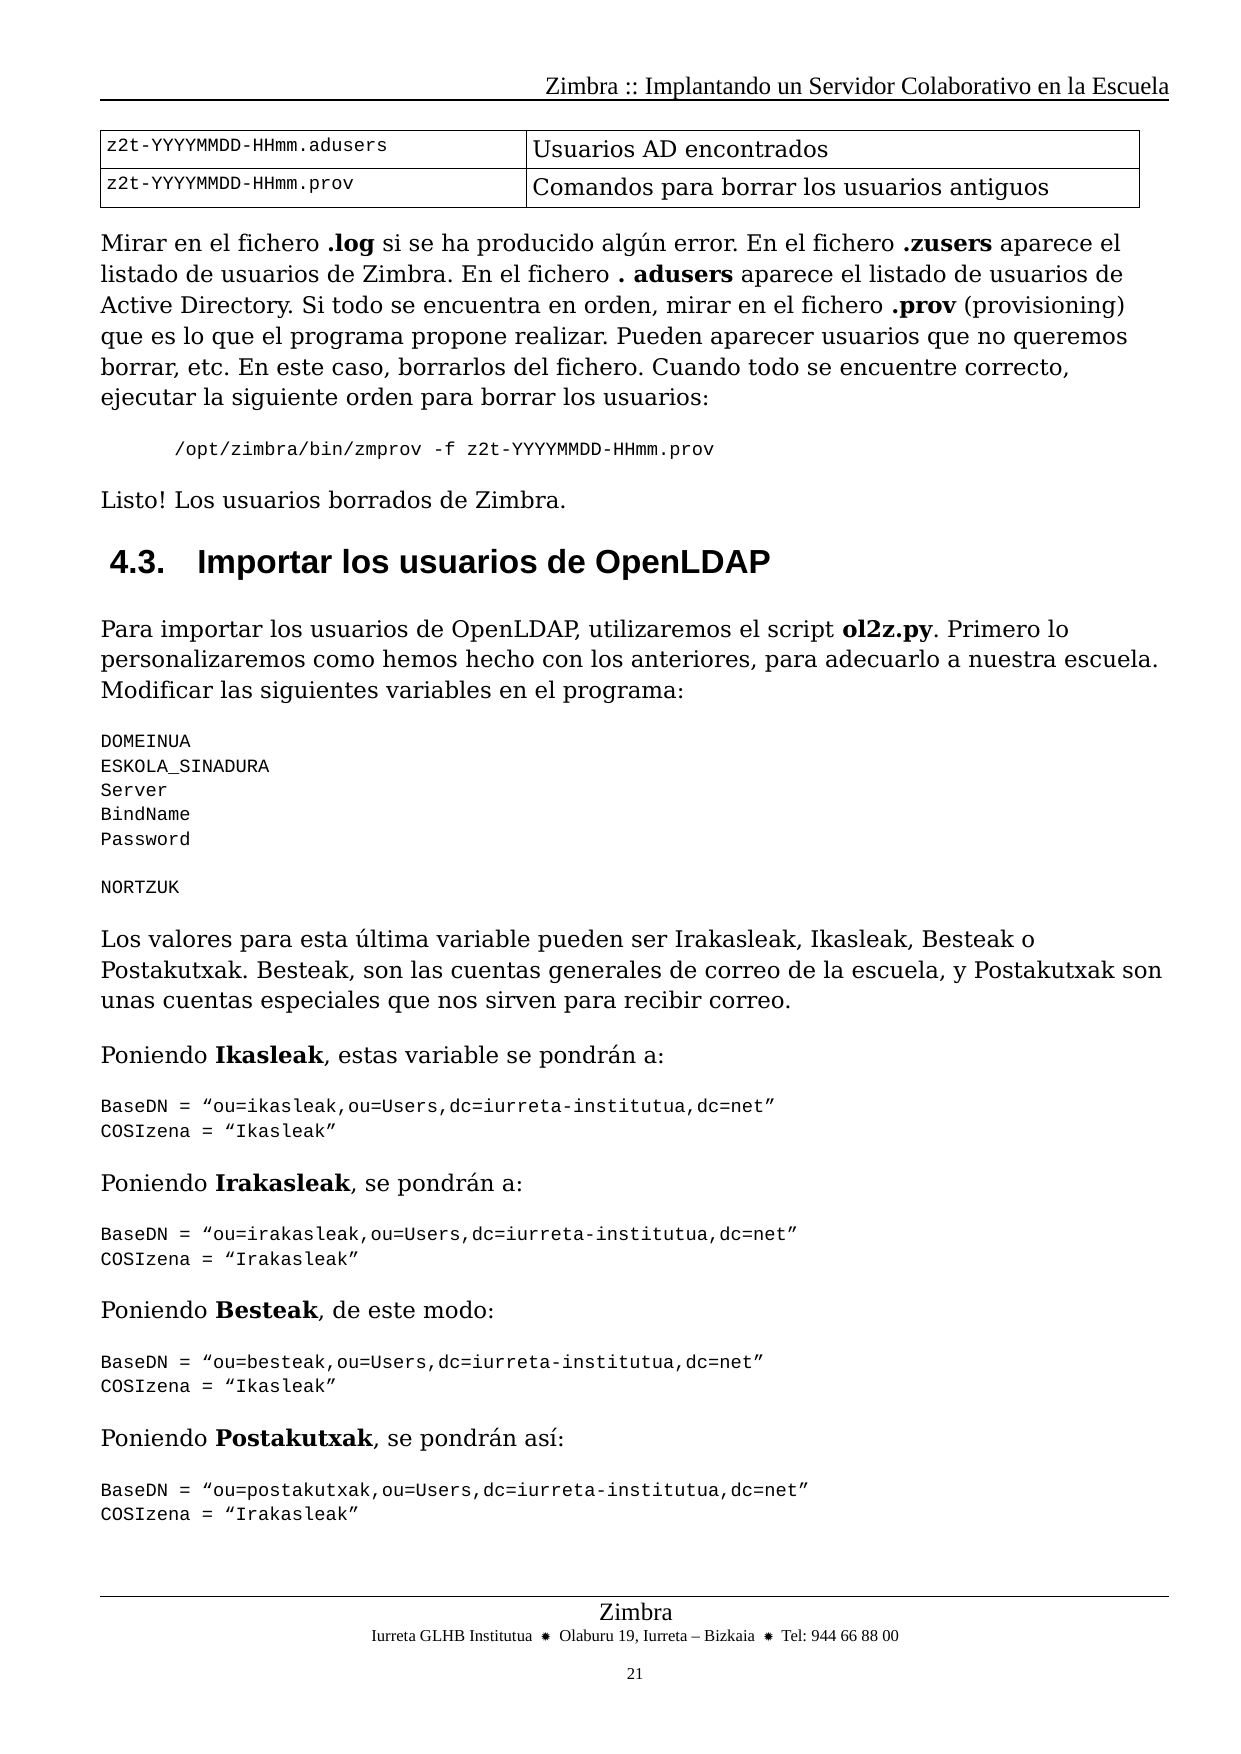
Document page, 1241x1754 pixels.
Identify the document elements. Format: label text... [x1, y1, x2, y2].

text ESKOLA_SINADURA [100, 756, 1169, 778]
table_cell z2t-YYYYMMDD-HHmm.prov [101, 169, 526, 207]
text BaseDN = “ou=irakasleak,ou=Users,dc=iurreta-institutua,dc=net” [100, 1225, 1169, 1246]
text COSIzena = “Ikasleak” [100, 1377, 1169, 1398]
table_cell Comandos para borrar los usuarios antiguos [527, 169, 1139, 207]
text BaseDN = “ou=besteak,ou=Users,dc=iurreta-institutua,dc=net” [100, 1353, 1169, 1374]
text Mirar en el fichero .log si se ha producido algún error. En el fichero .zusers aparece el listado de usuarios de Zimbra. En el fichero . adusers aparece el listado de usuarios de Active Directory. Si todo se encuentra en orden, mirar en el fichero .prov (provisioning) que es lo que el programa propone realizar. Pueden aparecer usuarios que no queremos borrar, etc. En este caso, borrarlos del fichero. Cuando todo se encuentre correcto, ejecutar la siguiente orden para borrar los usuarios: [100, 230, 1169, 411]
text Server [100, 781, 1169, 802]
table_cell Usuarios AD encontrados [527, 131, 1139, 168]
text NORTZUK [100, 878, 1169, 899]
text BindName [100, 805, 1169, 826]
text Poniendo Irakasleak, se pondrán a: [100, 1169, 1169, 1197]
text Poniendo Besteak, de este modo: [100, 1297, 1169, 1324]
table_cell z2t-YYYYMMDD-HHmm.adusers [101, 131, 526, 168]
text Los valores para esta última variable pueden ser Irakasleak, Ikasleak, Besteak o Postakutxak. Besteak, son las cuentas generales de correo de la escuela, y Postakutxak son unas cuentas especiales que nos sirven para recibir correo. [100, 926, 1169, 1014]
text Poniendo Ikasleak, estas variable se pondrán a: [100, 1042, 1169, 1069]
text BaseDN = “ou=postakutxak,ou=Users,dc=iurreta-institutua,dc=net” [100, 1480, 1169, 1502]
text DOMEINUA [100, 732, 1169, 753]
text Password [100, 829, 1169, 851]
text COSIzena = “Irakasleak” [100, 1505, 1169, 1526]
text Para importar los usuarios de OpenLDAP, utilizaremos el script ol2z.py. Primero lo personalizaremos como hemos hecho con los anteriores, para adecuarlo a nuestra escuela. Modificar las siguientes variables en el programa: [100, 616, 1169, 704]
subtitle Importar los usuarios de OpenLDAP [100, 542, 1169, 580]
text Listo! Los usuarios borrados de Zimbra. [100, 487, 1169, 514]
text COSIzena = “Ikasleak” [100, 1122, 1169, 1143]
text BaseDN = “ou=ikasleak,ou=Users,dc=iurreta-institutua,dc=net” [100, 1097, 1169, 1118]
text COSIzena = “Irakasleak” [100, 1249, 1169, 1271]
text /opt/zimbra/bin/zmprov -f z2t-YYYYMMDD-HHmm.prov [100, 439, 1169, 461]
text Poniendo Postakutxak, se pondrán así: [100, 1425, 1169, 1452]
